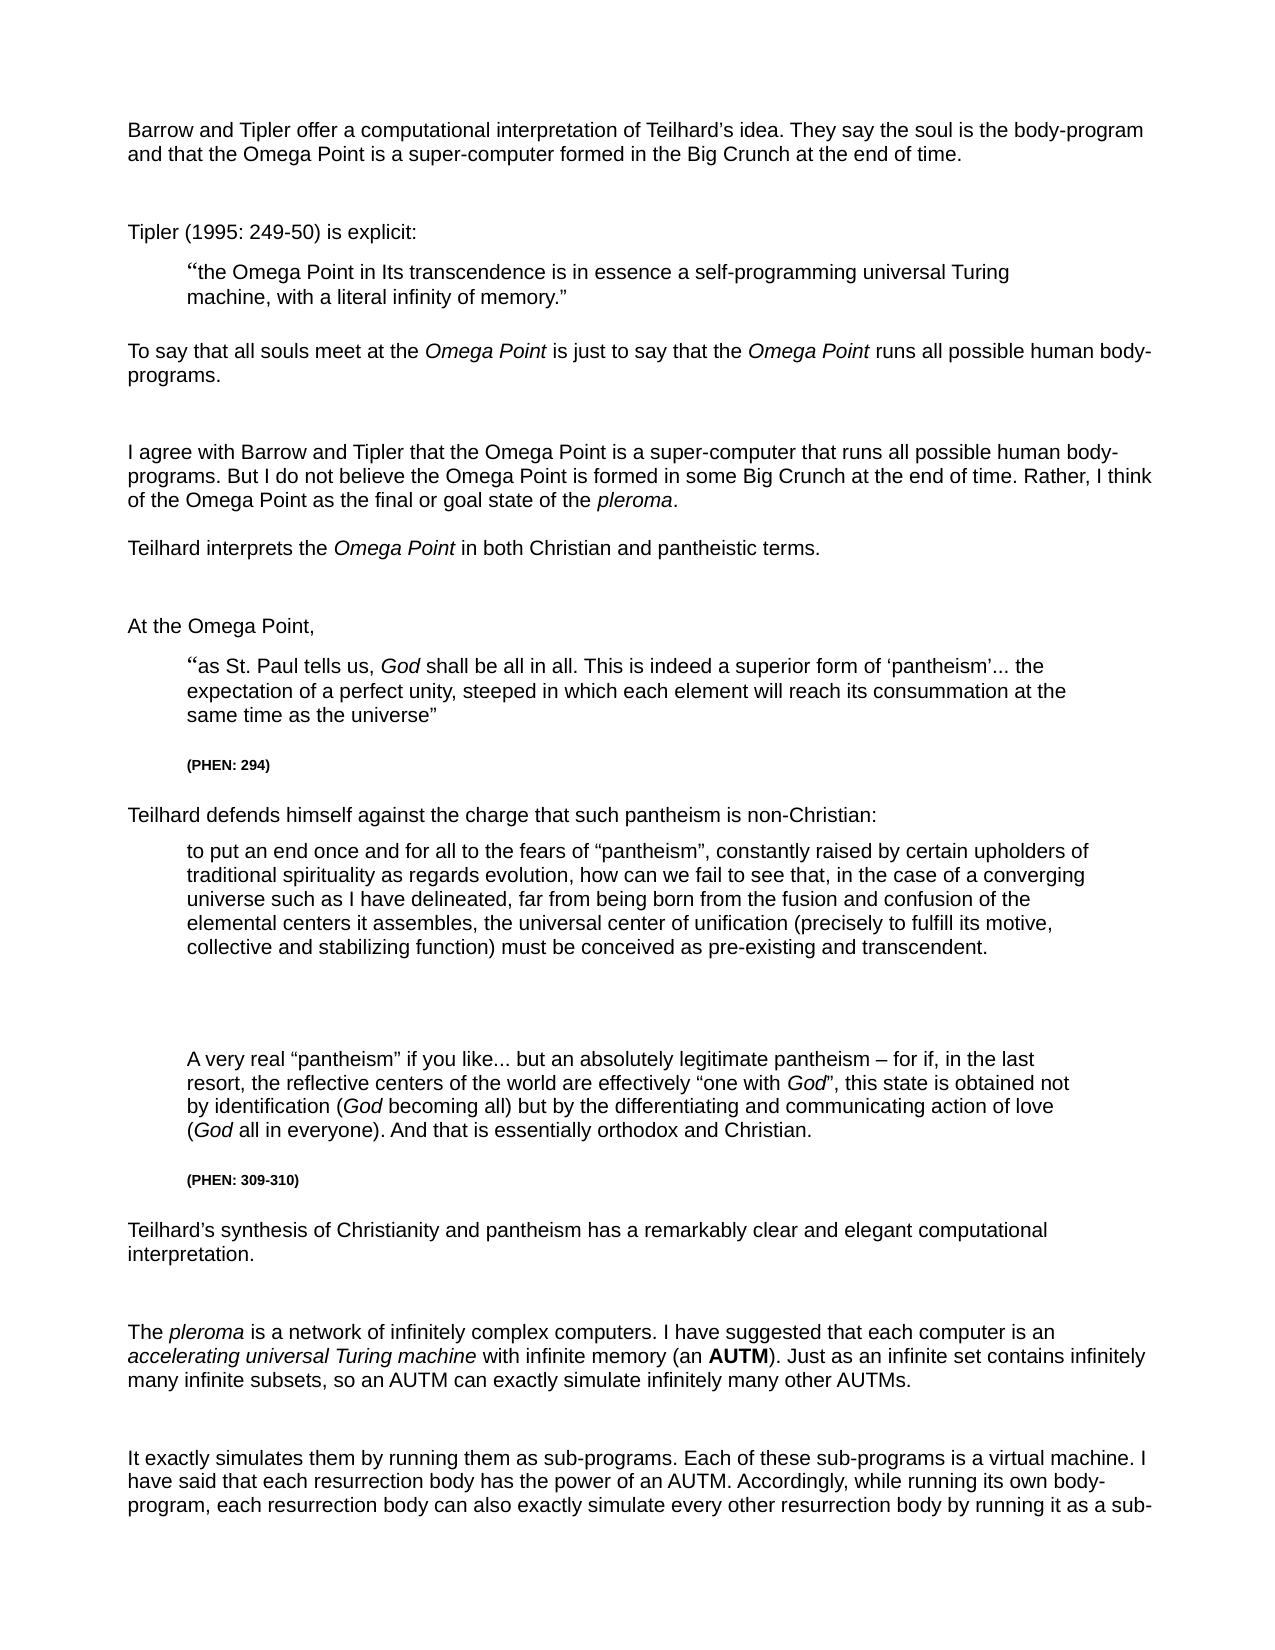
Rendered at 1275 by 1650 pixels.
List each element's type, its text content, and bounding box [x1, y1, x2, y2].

text I agree with Barrow and Tipler that the Omega Point is a super-computer that runs all possible human body-programs. But I do not believe the Omega Point is formed in some Big Crunch at the end of time. Rather, I think of the Omega Point as the final or goal state of the pleroma. Teilhard interprets the Omega Point in both Christian and pantheistic terms. [127, 440, 1154, 560]
text Teilhard’s synthesis of Christianity and pantheism has a remarkably clear and elegant computational interpretation. [127, 1218, 1154, 1266]
text A very real “pantheism” if you like... but an absolutely legitimate pantheism – for if, in the last resort, the reflective centers of the world are effectively “one with God”, this state is obtained not by identification (God becoming all) but by the differentiating and communicating action of love (God all in everyone). And that is essentially orthodox and Christian. [187, 1046, 1095, 1142]
text (PHEN: 309-310) [187, 1172, 1095, 1188]
text to put an end once and for all to the fears of “pantheism”, constantly raised by certain upholders of traditional spirituality as regards evolution, how can we fail to see that, in the case of a converging universe such as I have delineated, far from being born from the fusion and confusion of the elemental centers it assembles, the universal center of unification (precisely to fulfill its motive, collective and stabilizing function) must be conceived as pre-existing and transcendent. [187, 839, 1095, 959]
text To say that all souls meet at the Omega Point is just to say that the Omega Point runs all possible human body-programs. [127, 338, 1154, 386]
text The pleroma is a network of infinitely complex computers. I have suggested that each computer is an accelerating universal Turing machine with infinite memory (an AUTM). Just as an infinite set contains infinitely many infinite subsets, so an AUTM can exactly simulate infinitely many other AUTMs. [127, 1320, 1154, 1392]
text It exactly simulates them by running them as sub-programs. Each of these sub-programs is a virtual machine. I have said that each resurrection body has the power of an AUTM. Accordingly, while running its own body-program, each resurrection body can also exactly simulate every other resurrection body by running it as a sub- [127, 1445, 1154, 1517]
text Tipler (1995: 249-50) is explicit: [127, 220, 1154, 244]
text (PHEN: 294) [187, 756, 1095, 773]
text Barrow and Tipler offer a computational interpretation of Teilhard’s idea. They say the soul is the body-program and that the Omega Point is a super-computer formed in the Big Crunch at the end of time. [127, 118, 1154, 166]
text Teilhard defends himself against the charge that such pantheism is non-Christian: [127, 802, 1154, 826]
text At the Omega Point, [127, 614, 1154, 638]
text “as St. Paul tells us, God shall be all in all. This is indeed a superior form of ‘pantheism’... the expectation of a perfect unity, steeped in which each element will reach its consummation at the same time as the universe” [187, 650, 1095, 727]
text “the Omega Point in Its transcendence is in essence a self-programming universal Turing machine, with a literal infinity of memory.” [187, 256, 1095, 309]
